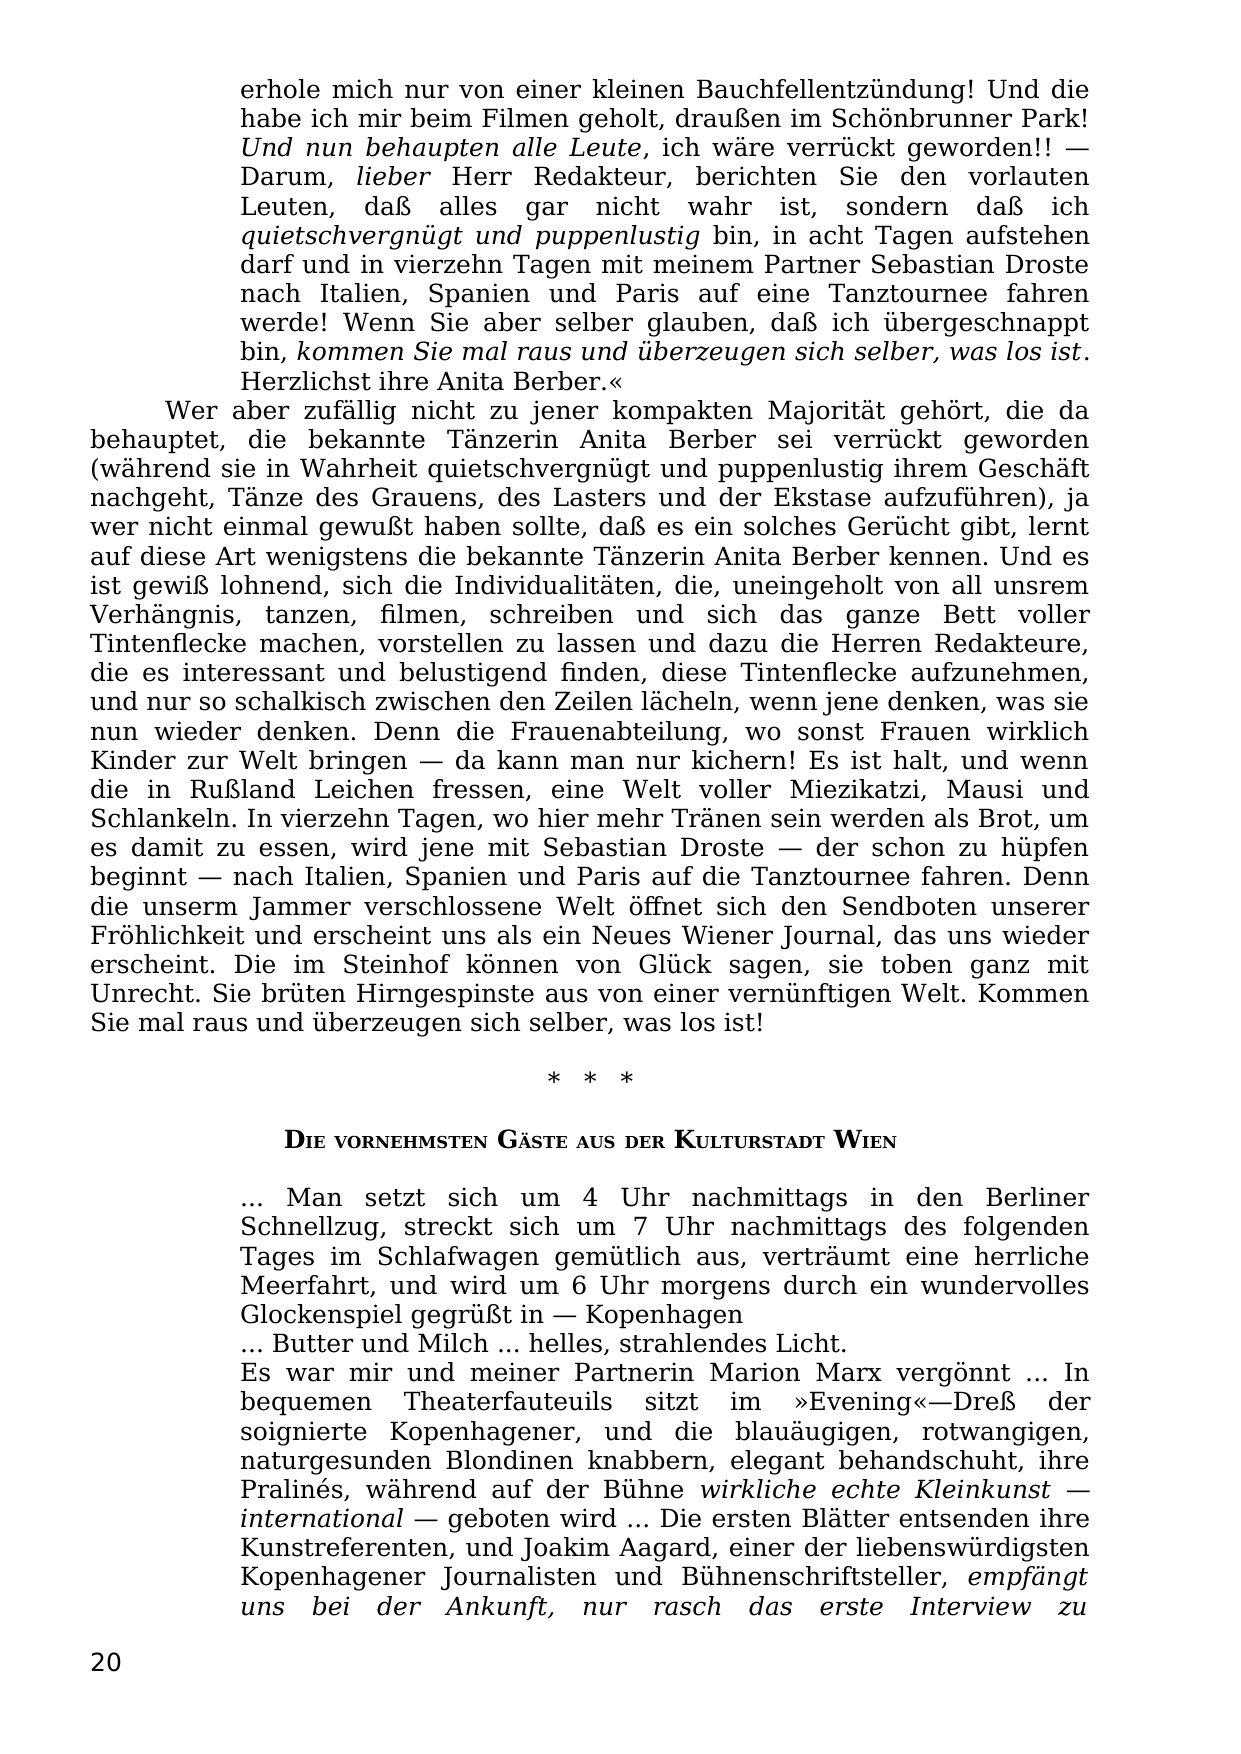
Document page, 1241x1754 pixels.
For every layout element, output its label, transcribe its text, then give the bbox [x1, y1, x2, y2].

text Wer aber zufällig nicht zu jener kompakten Majorität gehört, die da behauptet, die bekannte Tänzerin Anita Berber sei verrückt geworden (während sie in Wahrheit quietschvergnügt und puppenlustig ihrem Geschäft nachgeht, Tänze des Grauens, des Lasters und der Ekstase aufzuführen), ja wer nicht einmal gewußt haben sollte, daß es ein solches Gerücht gibt, lernt auf diese Art wenigstens die bekannte Tänzerin Anita Berber kennen. Und es ist gewiß lohnend, sich die Individualitäten, die, uneingeholt von all unsrem Verhängnis, tanzen, filmen, schreiben und sich das ganze Bett voller Tintenflecke machen, vorstellen zu lassen und dazu die Herren Redakteure, die es interessant und belustigend finden, diese Tintenflecke aufzunehmen, und nur so schalkisch zwischen den Zeilen lächeln, wenn jene denken, was sie nun wieder denken. Denn die Frauenabteilung, wo sonst Frauen wirklich Kinder zur Welt bringen — da kann man nur kichern! Es ist halt, und wenn die in Rußland Leichen fressen, eine Welt voller Miezikatzi, Mausi und Schlankeln. In vierzehn Tagen, wo hier mehr Tränen sein werden als Brot, um es damit zu essen, wird jene mit Sebastian Droste — der schon zu hüpfen beginnt — nach Italien, Spanien und Paris auf die Tanztournee fahren. Denn die unserm Jammer verschlossene Welt öffnet sich den Sendboten unserer Fröhlichkeit und erscheint uns als ein Neues Wiener Journal, das uns wieder erscheint. Die im Steinhof können von Glück sagen, sie toben ganz mit Unrecht. Sie brüten Hirngespinste aus von einer vernünftigen Welt. Kommen Sie mal raus und überzeugen sich selber, was los ist! [90, 396, 1091, 1037]
text ... Butter und Milch ... helles, strahlendes Licht. [240, 1329, 1091, 1358]
text * * * [90, 1067, 1091, 1096]
text Die vornehmsten Gäste aus der Kulturstadt Wien [90, 1096, 1091, 1154]
text ... Man setzt sich um 4 Uhr nachmittags in den Berliner Schnellzug, streckt sich um 7 Uhr nachmittags des folgenden Tages im Schlafwagen gemütlich aus, verträumt eine herrliche Meerfahrt, und wird um 6 Uhr morgens durch ein wundervolles Glockenspiel gegrüßt in — Kopenhagen [240, 1183, 1091, 1329]
text erhole mich nur von einer kleinen Bauchfellentzündung! Und die habe ich mir beim Filmen geholt, draußen im Schönbrunner Park! Und nun behaupten alle Leute, ich wäre verrückt geworden!! — Darum, lieber Herr Redakteur, berichten Sie den vorlauten Leuten, daß alles gar nicht wahr ist, sondern daß ich quietschvergnügt und puppenlustig bin, in acht Tagen aufstehen darf und in vierzehn Tagen mit meinem Partner Sebastian Droste nach Italien, Spanien und Paris auf eine Tanztournee fahren werde! Wenn Sie aber selber glauben, daß ich übergeschnappt bin, kommen Sie mal raus und überzeugen sich selber, was los ist. Herzlichst ihre Anita Berber.« [240, 75, 1091, 396]
text Es war mir und meiner Partnerin Marion Marx vergönnt ... In bequemen Theaterfauteuils sitzt im »Evening«—Dreß der soignierte Kopenhagener, und die blauäugigen, rotwangigen, naturgesunden Blondinen knabbern, elegant behandschuht, ihre Pralinés, während auf der Bühne wirkliche echte Kleinkunst — international — geboten wird ... Die ersten Blätter entsenden ihre Kunstreferenten, und Joakim Aagard, einer der liebenswürdigsten Kopenhagener Journalisten und Bühnenschriftsteller, empfängt uns bei der Ankunft, nur rasch das erste Interview zu [240, 1358, 1091, 1621]
